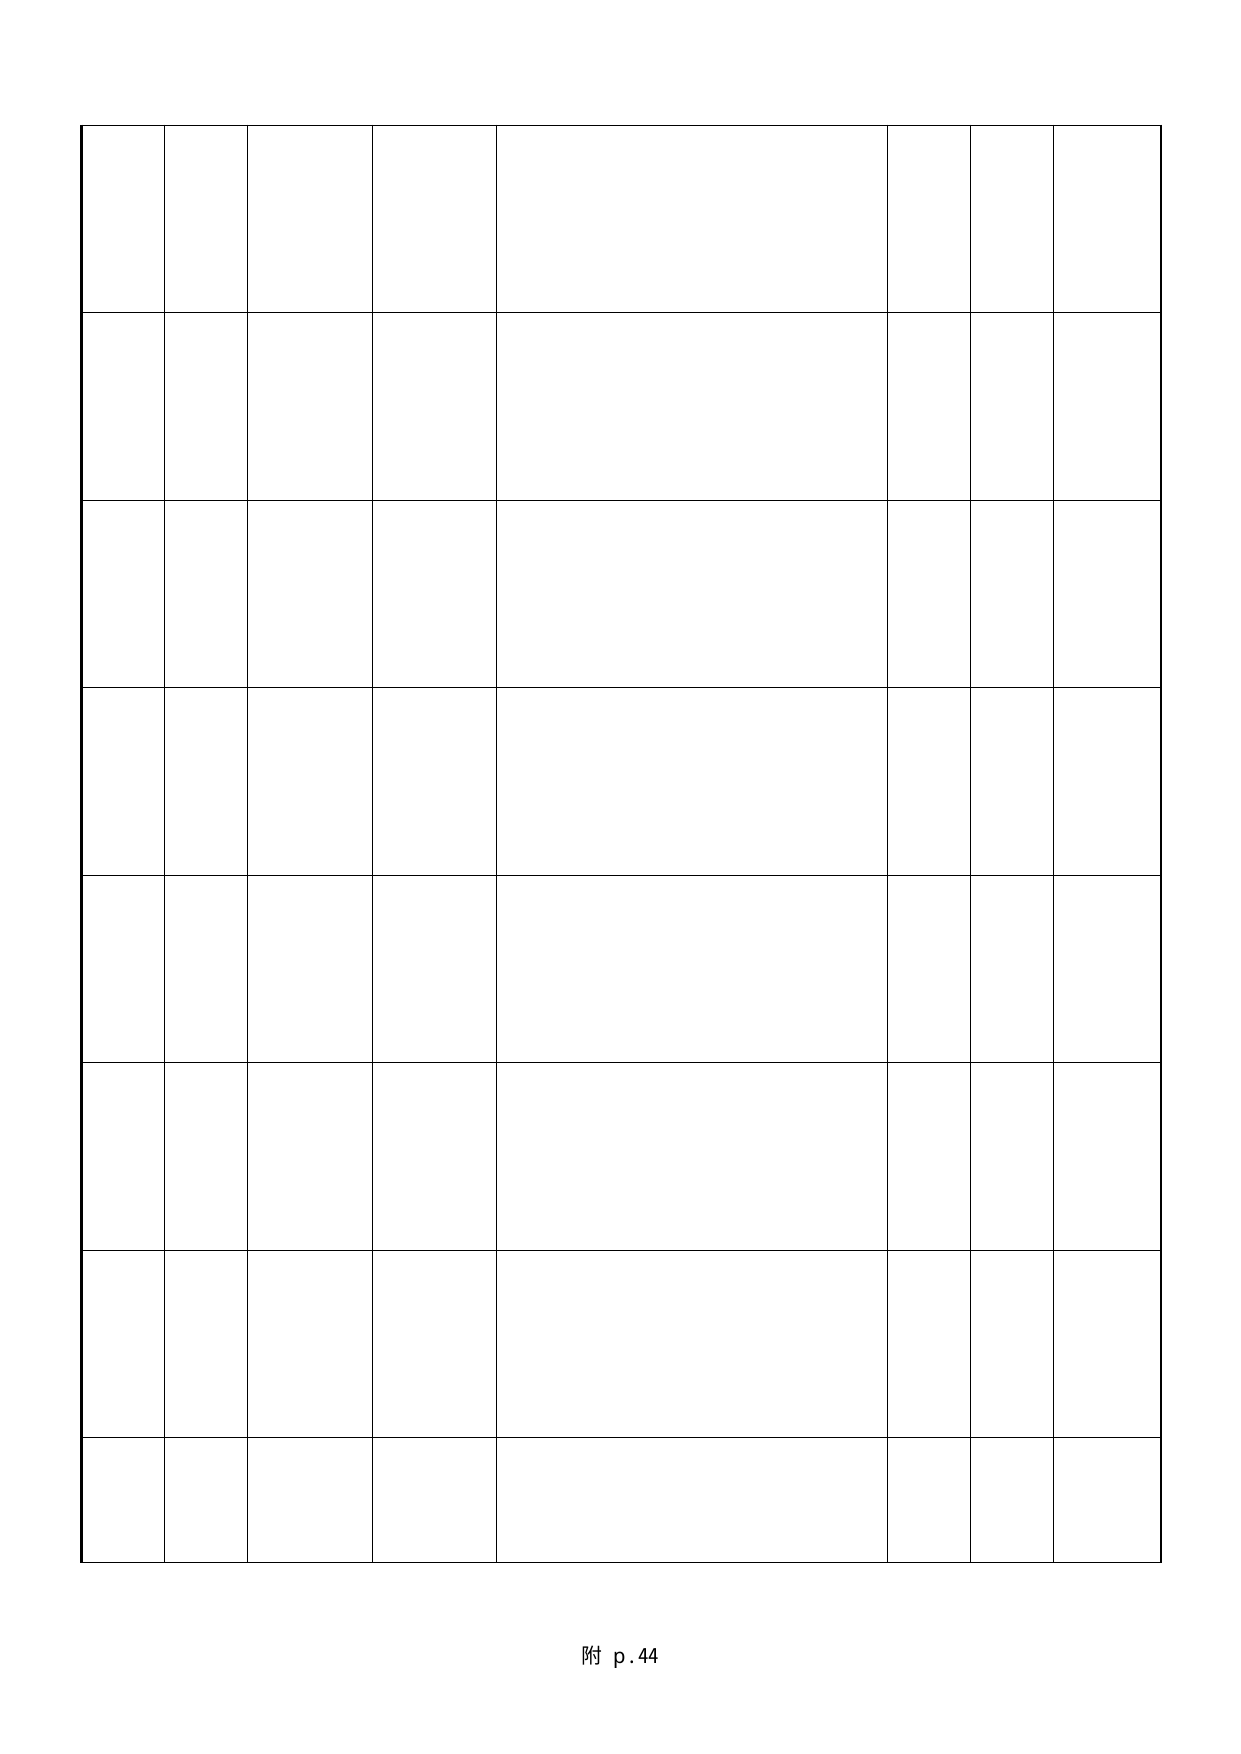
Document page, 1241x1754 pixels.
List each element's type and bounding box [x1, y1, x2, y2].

table_cell [497, 313, 887, 499]
table_cell [888, 688, 970, 874]
table_cell [165, 1438, 247, 1562]
table_cell [83, 1251, 164, 1437]
table_cell [888, 501, 970, 687]
table_cell [888, 313, 970, 499]
table_cell [373, 313, 496, 499]
table_cell [888, 1438, 970, 1562]
table_cell [888, 126, 970, 312]
table_cell [497, 1251, 887, 1437]
table_cell [373, 1438, 496, 1562]
table_cell [971, 876, 1053, 1062]
table_cell [497, 126, 887, 312]
table_cell [165, 876, 247, 1062]
table_cell [1054, 313, 1160, 499]
table_cell [165, 313, 247, 499]
table_cell [888, 1251, 970, 1437]
table_cell [248, 501, 372, 687]
table_cell [1054, 501, 1160, 687]
table_cell [497, 688, 887, 874]
table_cell [248, 688, 372, 874]
table_cell [83, 1438, 164, 1562]
table_cell [1054, 688, 1160, 874]
table_cell [1054, 876, 1160, 1062]
table_cell [83, 876, 164, 1062]
table_cell [888, 1063, 970, 1249]
table_cell [373, 126, 496, 312]
table_cell [248, 126, 372, 312]
table_cell [373, 1063, 496, 1249]
table_cell [165, 1251, 247, 1437]
table_cell [971, 1063, 1053, 1249]
table_cell [1054, 1251, 1160, 1437]
table_cell [971, 313, 1053, 499]
table_cell [888, 876, 970, 1062]
table_cell [83, 126, 164, 312]
table_cell [971, 501, 1053, 687]
table_cell [373, 876, 496, 1062]
table_cell [248, 313, 372, 499]
table_cell [83, 313, 164, 499]
table_cell [497, 876, 887, 1062]
table_cell [971, 1438, 1053, 1562]
table_cell [1054, 1438, 1160, 1562]
table_cell [373, 501, 496, 687]
table_cell [248, 1438, 372, 1562]
table_cell [497, 501, 887, 687]
table_cell [373, 688, 496, 874]
table_cell [83, 1063, 164, 1249]
table_cell [971, 126, 1053, 312]
table_cell [248, 876, 372, 1062]
table_cell [971, 688, 1053, 874]
table_cell [497, 1063, 887, 1249]
table_cell [497, 1438, 887, 1562]
table_cell [83, 688, 164, 874]
table_cell [971, 1251, 1053, 1437]
table_cell [248, 1063, 372, 1249]
table_cell [373, 1251, 496, 1437]
table_cell [165, 126, 247, 312]
table_cell [248, 1251, 372, 1437]
table_cell [165, 501, 247, 687]
table_cell [165, 1063, 247, 1249]
table_cell [165, 688, 247, 874]
table_cell [1054, 1063, 1160, 1249]
table_cell [1054, 126, 1160, 312]
table_cell [83, 501, 164, 687]
